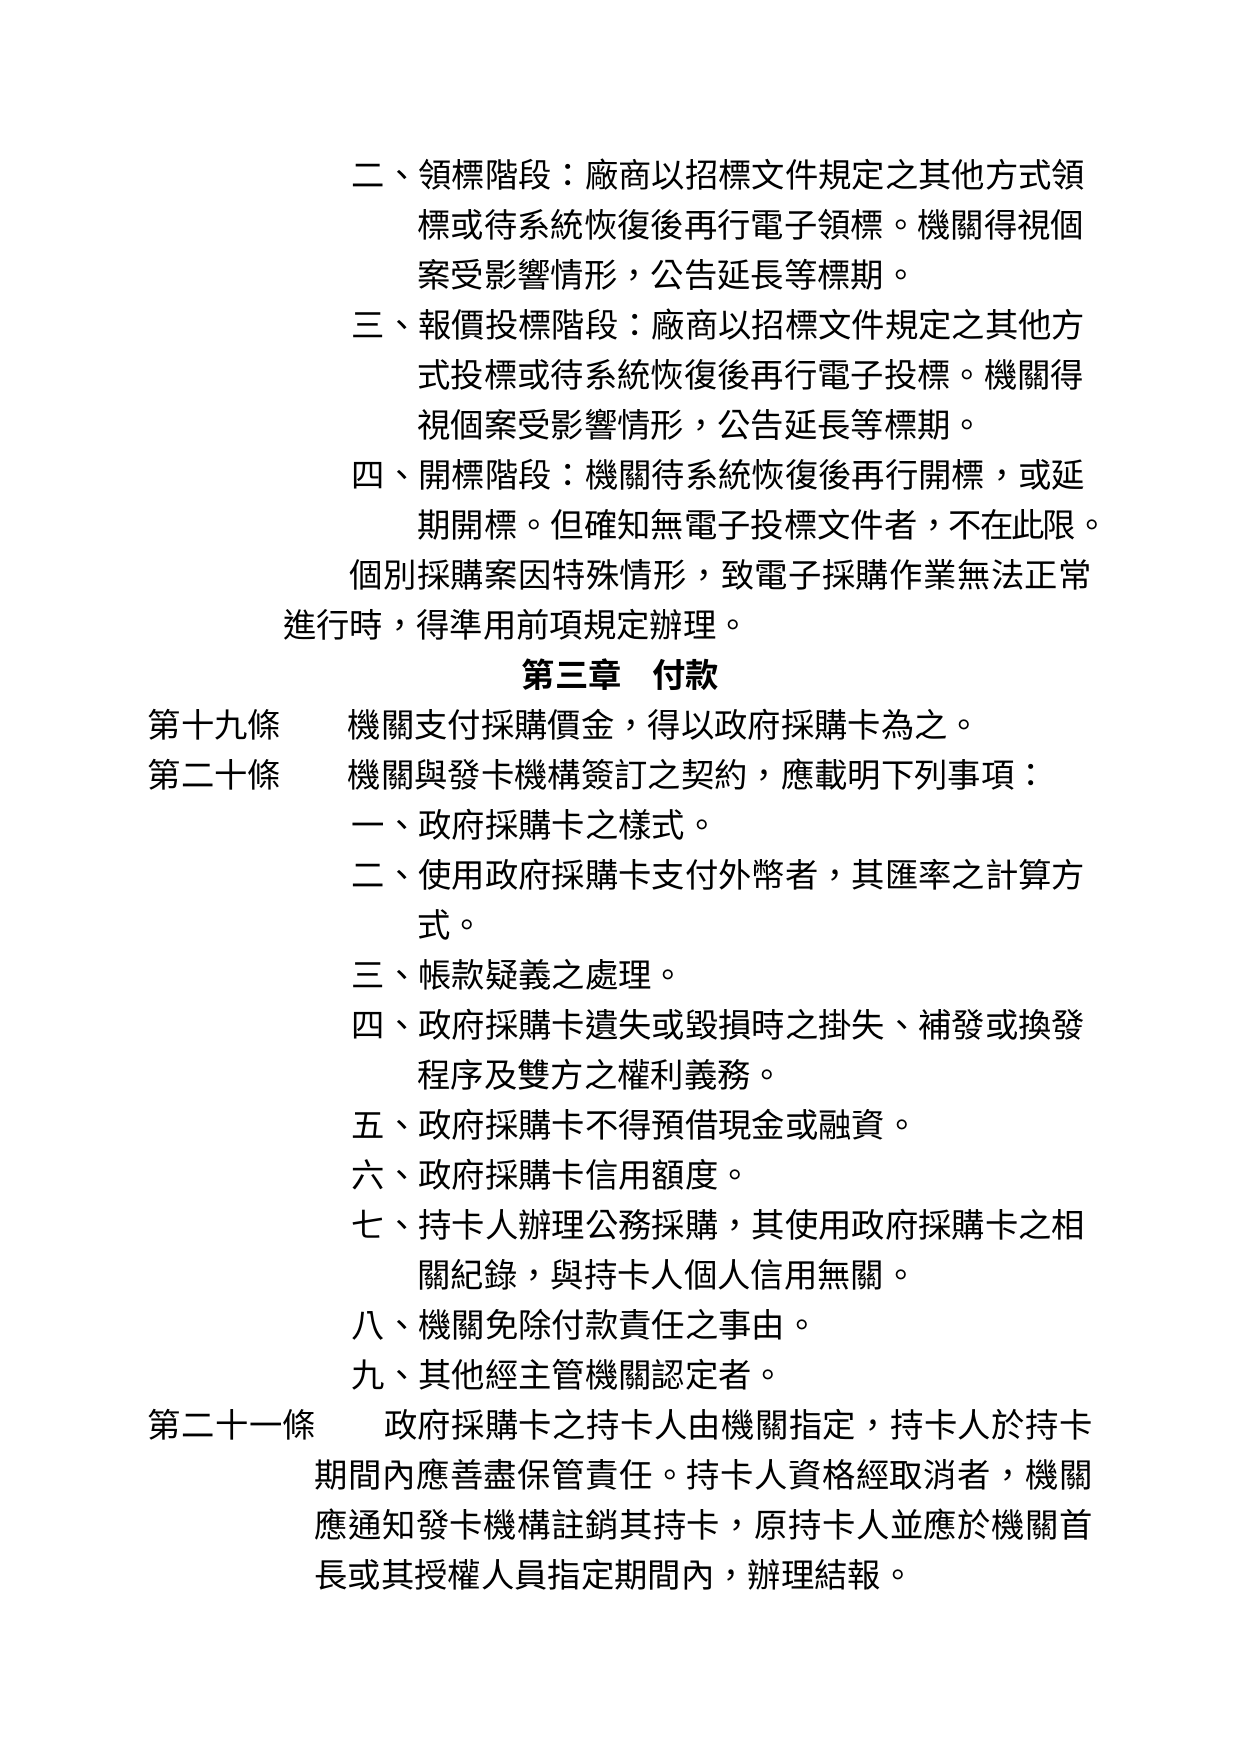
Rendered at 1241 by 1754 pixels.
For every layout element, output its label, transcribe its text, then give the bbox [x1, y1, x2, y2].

text 九、其他經主管機關認定者。 [352, 1348, 1092, 1398]
text 一、政府採購卡之樣式。 [352, 798, 1092, 848]
text 第二十條 機關與發卡機構簽訂之契約，應載明下列事項： [148, 748, 1092, 798]
text 六、政府採購卡信用額度。 [352, 1148, 1092, 1198]
text 第二十一條 政府採購卡之持卡人由機關指定，持卡人於持卡期間內應善盡保管責任。持卡人資格經取消者，機關應通知發卡機構註銷其持卡，原持卡人並應於機關首長或其授權人員指定期間內，辦理結報。 [148, 1398, 1092, 1598]
text 三、報價投標階段：廠商以招標文件規定之其他方式投標或待系統恢復後再行電子投標。機關得視個案受影響情形，公告延長等標期。 [352, 298, 1092, 448]
text 四、政府採購卡遺失或毀損時之掛失、補發或換發程序及雙方之權利義務。 [352, 998, 1092, 1098]
text 二、使用政府採購卡支付外幣者，其匯率之計算方式。 [352, 848, 1092, 948]
text 八、機關免除付款責任之事由。 [352, 1298, 1092, 1348]
text 七、持卡人辦理公務採購，其使用政府採購卡之相關紀錄，與持卡人個人信用無關。 [352, 1198, 1092, 1298]
text 三、帳款疑義之處理。 [352, 948, 1092, 998]
text 第十九條 機關支付採購價金，得以政府採購卡為之。 [148, 698, 1092, 748]
text 個別採購案因特殊情形，致電子採購作業無法正常進行時，得準用前項規定辦理。 [283, 548, 1092, 648]
text 四、開標階段：機關待系統恢復後再行開標，或延期開標。但確知無電子投標文件者，不在此限。 [352, 448, 1092, 548]
text 二、領標階段：廠商以招標文件規定之其他方式領標或待系統恢復後再行電子領標。機關得視個案受影響情形，公告延長等標期。 [352, 148, 1092, 298]
text 五、政府採購卡不得預借現金或融資。 [352, 1098, 1092, 1148]
text 第三章 付款 [148, 648, 1092, 698]
